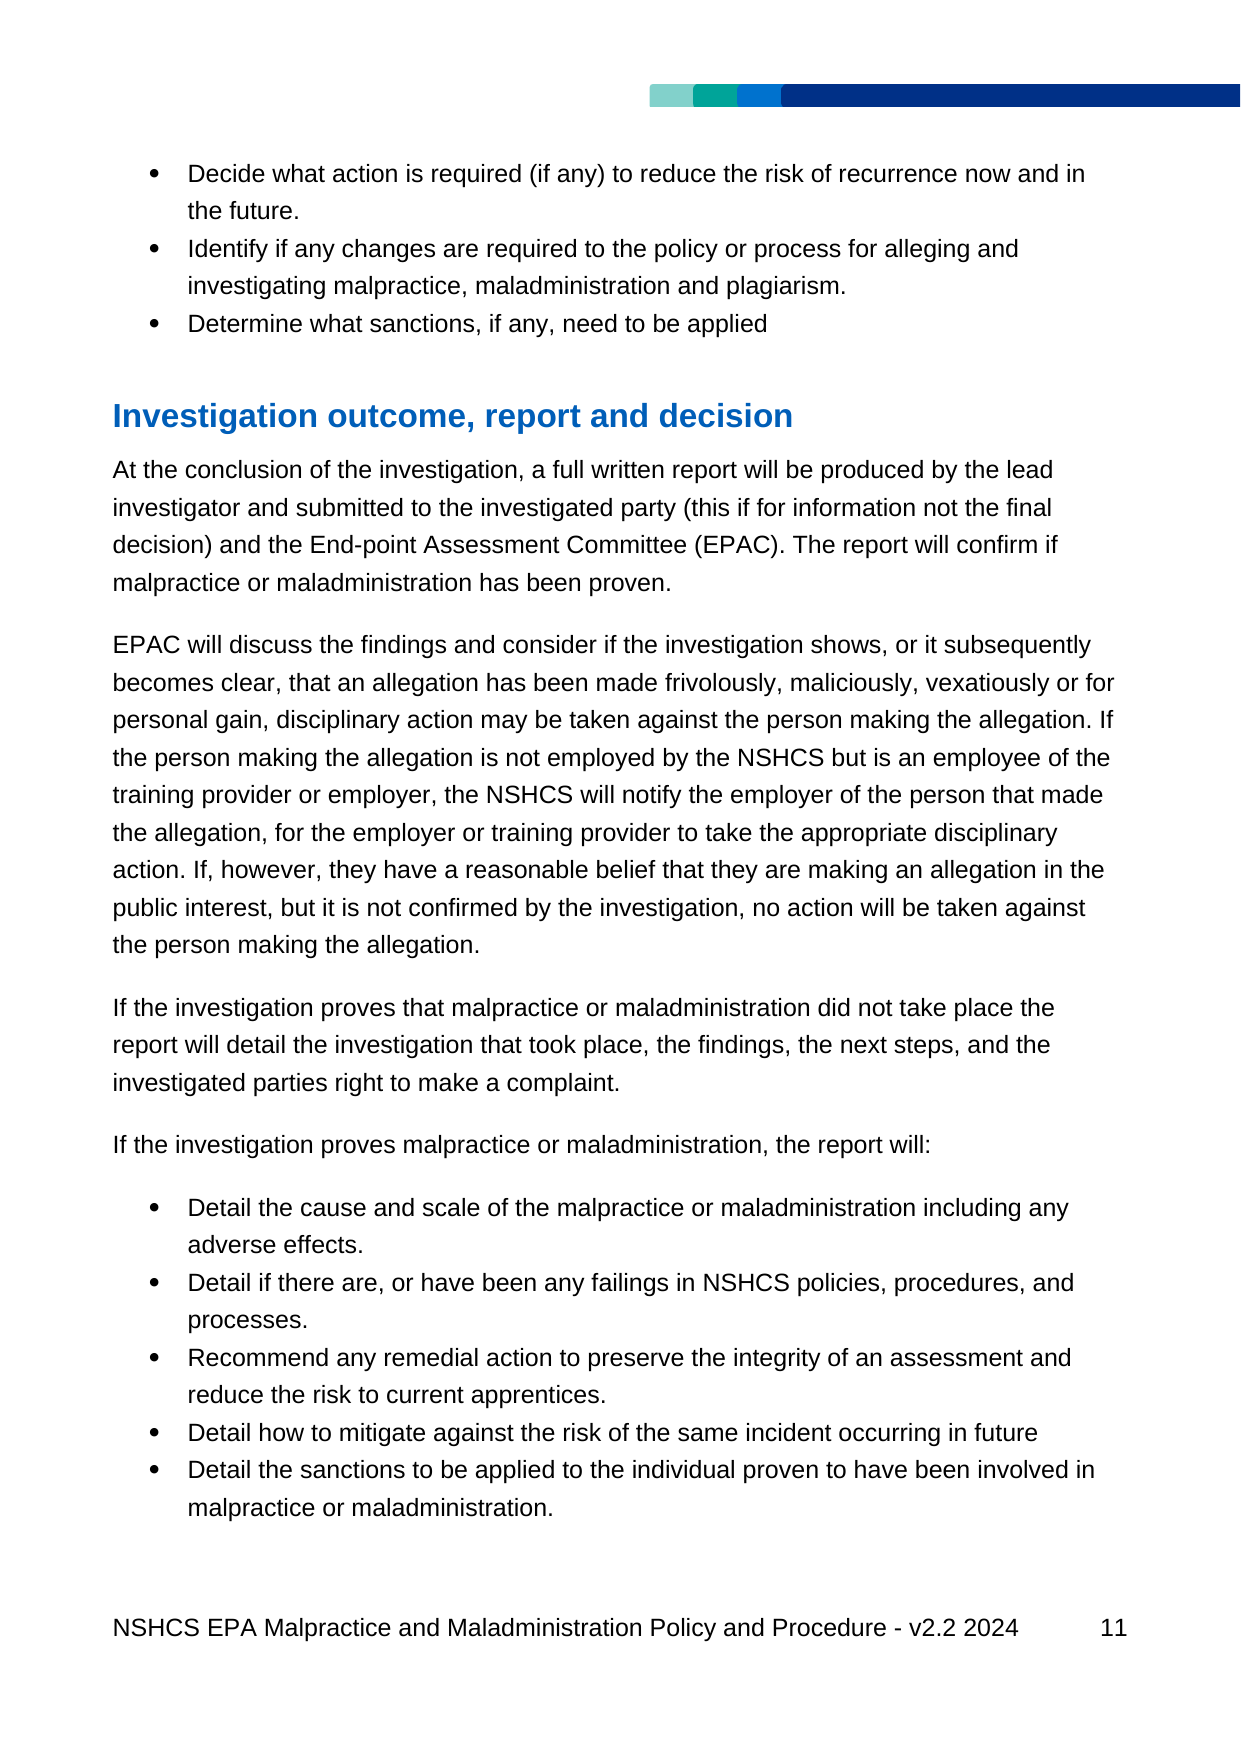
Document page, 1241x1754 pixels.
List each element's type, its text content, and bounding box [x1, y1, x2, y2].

list Detail how to mitigate against the risk of the same incident occurring in future [150, 1409, 1128, 1447]
list Decide what action is required (if any) to reduce the risk of recurrence now and in the future. [150, 150, 1128, 225]
subtitle Investigation outcome, report and decision [112, 396, 1128, 434]
list Detail the cause and scale of the malpractice or maladministration including any adverse effects. [150, 1184, 1128, 1259]
text EPAC will discuss the findings and consider if the investigation shows, or it subsequently becomes clear, that an allegation has been made frivolously, maliciously, vexatiously or for personal gain, disciplinary action may be taken against the person making the allegation. If the person making the allegation is not employed by the NSHCS but is an employee of the training provider or employer, the NSHCS will notify the employer of the person that made the allegation, for the employer or training provider to take the appropriate disciplinary action. If, however, they have a reasonable belief that they are making an allegation in the public interest, but it is not confirmed by the investigation, no action will be taken against the person making the allegation. [112, 622, 1128, 959]
text If the investigation proves that malpractice or maladministration did not take place the report will detail the investigation that took place, the findings, the next steps, and the investigated parties right to make a complaint. [112, 984, 1128, 1097]
list Recommend any remedial action to preserve the integrity of an assessment and reduce the risk to current apprentices. [150, 1334, 1128, 1409]
list Determine what sanctions, if any, need to be applied [150, 300, 1128, 337]
list Detail if there are, or have been any failings in NSHCS policies, procedures, and processes. [150, 1259, 1128, 1334]
list Detail the sanctions to be applied to the individual proven to have been involved in malpractice or maladministration. [150, 1447, 1128, 1522]
text At the conclusion of the investigation, a full written report will be produced by the lead investigator and submitted to the investigated party (this if for information not the final decision) and the End-point Assessment Committee (EPAC). The report will confirm if malpractice or maladministration has been proven. [112, 447, 1128, 597]
text If the investigation proves malpractice or maladministration, the report will: [112, 1122, 1128, 1159]
list Identify if any changes are required to the policy or process for alleging and investigating malpractice, maladministration and plagiarism. [150, 225, 1128, 300]
